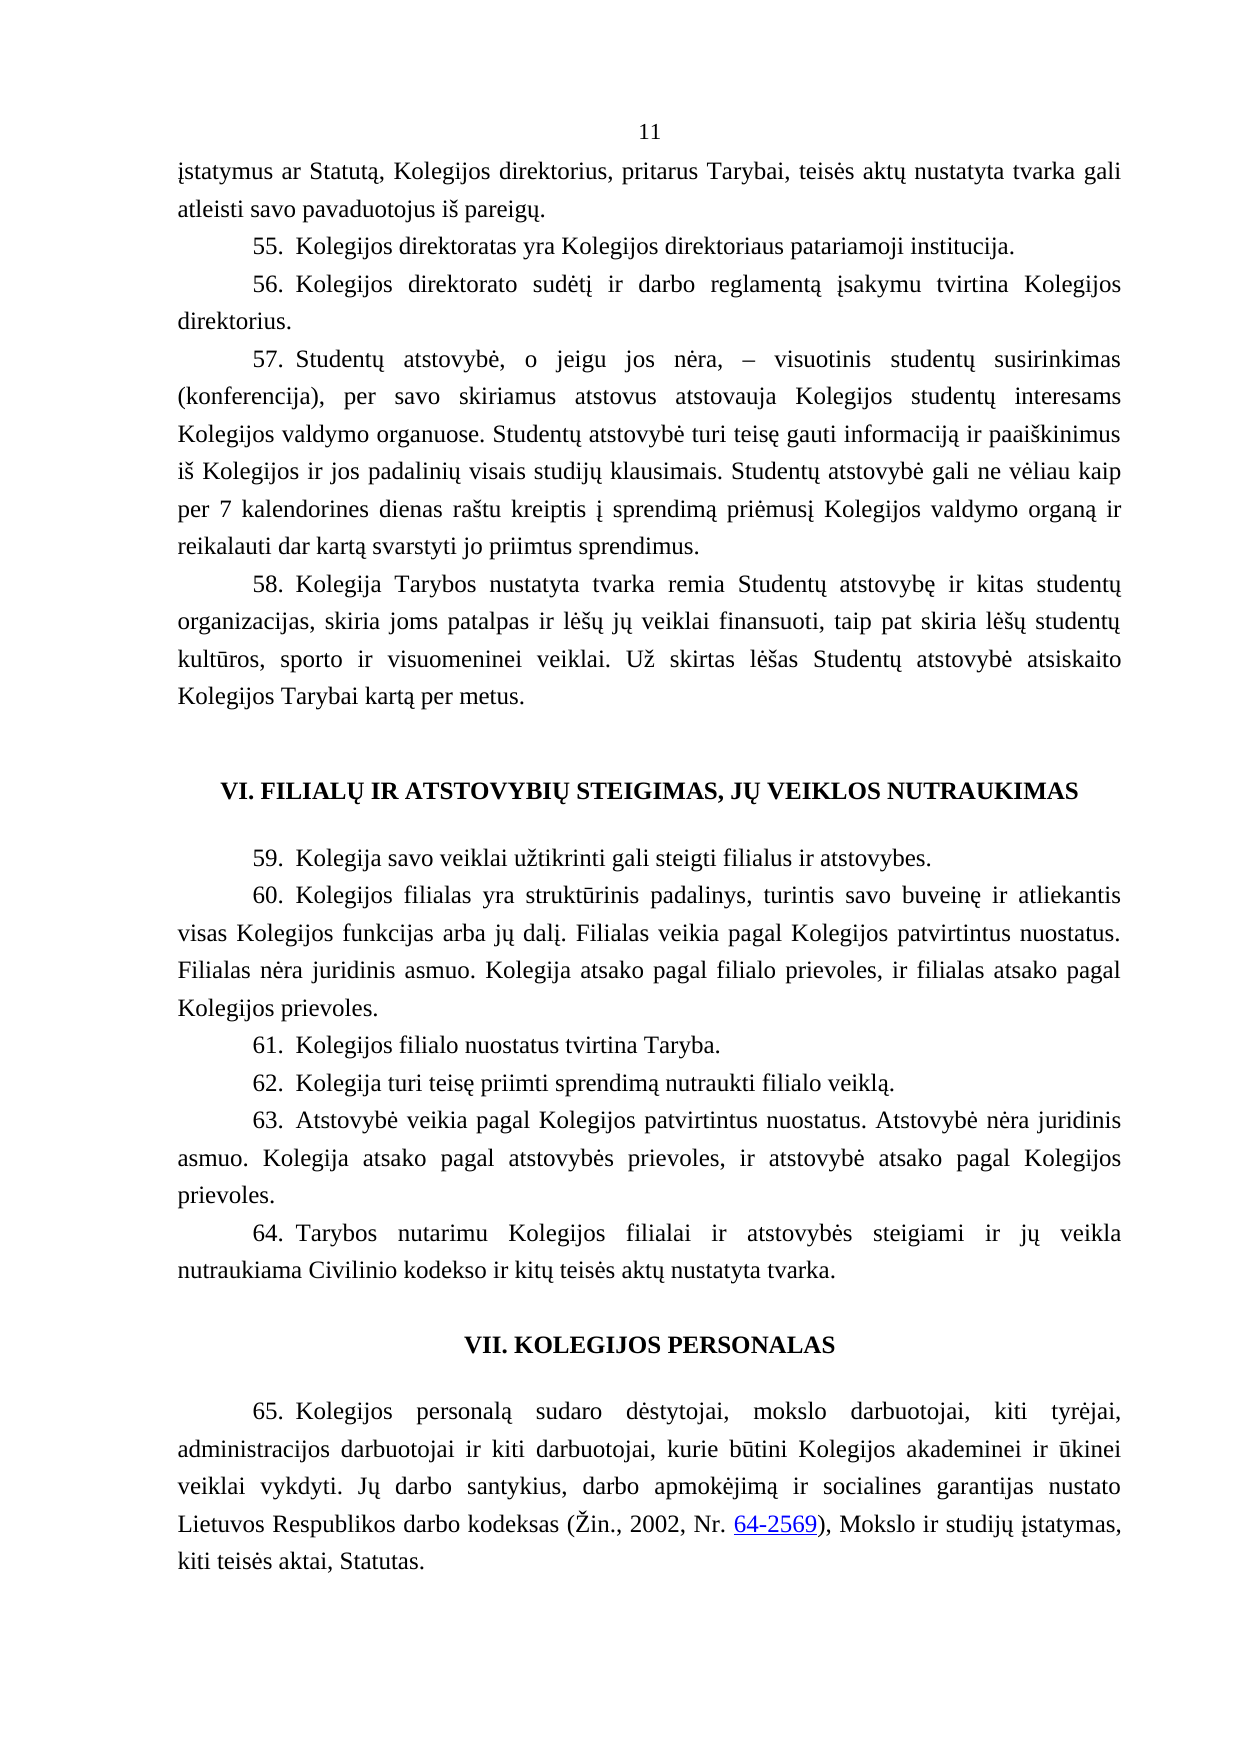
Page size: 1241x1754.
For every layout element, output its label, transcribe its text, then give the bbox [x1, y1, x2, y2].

text 65. Kolegijos personalą sudaro dėstytojai, mokslo darbuotojai, kiti tyrėjai, administracijos darbuotojai ir kiti darbuotojai, kurie būtini Kolegijos akademinei ir ūkinei veiklai vykdyti. Jų darbo santykius, darbo apmokėjimą ir socialines garantijas nustato Lietuvos Respublikos darbo kodeksas (Žin., 2002, Nr. 64-2569), Mokslo ir studijų įstatymas, kiti teisės aktai, Statutas. [177, 1388, 1122, 1575]
text 63. Atstovybė veikia pagal Kolegijos patvirtintus nuostatus. Atstovybė nėra juridinis asmuo. Kolegija atsako pagal atstovybės prievoles, ir atstovybė atsako pagal Kolegijos prievoles. [177, 1096, 1122, 1209]
text įstatymus ar Statutą, Kolegijos direktorius, pritarus Tarybai, teisės aktų nustatyta tvarka gali atleisti savo pavaduotojus iš pareigų. [177, 148, 1122, 223]
text VII. KOLEGIJOS PERSONALAS [177, 1321, 1122, 1359]
text 58. Kolegija Tarybos nustatyta tvarka remia Studentų atstovybę ir kitas studentų organizacijas, skiria joms patalpas ir lėšų jų veiklai finansuoti, taip pat skiria lėšų studentų kultūros, sporto ir visuomeninei veiklai. Už skirtas lėšas Studentų atstovybė atsiskaito Kolegijos Tarybai kartą per metus. [177, 560, 1122, 710]
text 61. Kolegijos filialo nuostatus tvirtina Taryba. [177, 1021, 1122, 1059]
text 55. Kolegijos direktoratas yra Kolegijos direktoriaus patariamoji institucija. [177, 223, 1122, 260]
text VI. FILIALŲ IR ATSTOVYBIŲ STEIGIMAS, JŲ VEIKLOS NUTRAUKIMAS [177, 776, 1122, 805]
text 59. Kolegija savo veiklai užtikrinti gali steigti filialus ir atstovybes. [177, 834, 1122, 871]
text 56. Kolegijos direktorato sudėtį ir darbo reglamentą įsakymu tvirtina Kolegijos direktorius. [177, 260, 1122, 335]
text 60. Kolegijos filialas yra struktūrinis padalinys, turintis savo buveinę ir atliekantis visas Kolegijos funkcijas arba jų dalį. Filialas veikia pagal Kolegijos patvirtintus nuostatus. Filialas nėra juridinis asmuo. Kolegija atsako pagal filialo prievoles, ir filialas atsako pagal Kolegijos prievoles. [177, 871, 1122, 1021]
text 57. Studentų atstovybė, o jeigu jos nėra, – visuotinis studentų susirinkimas (konferencija), per savo skiriamus atstovus atstovauja Kolegijos studentų interesams Kolegijos valdymo organuose. Studentų atstovybė turi teisę gauti informaciją ir paaiškinimus iš Kolegijos ir jos padalinių visais studijų klausimais. Studentų atstovybė gali ne vėliau kaip per 7 kalendorines dienas raštu kreiptis į sprendimą priėmusį Kolegijos valdymo organą ir reikalauti dar kartą svarstyti jo priimtus sprendimus. [177, 335, 1122, 560]
text 64. Tarybos nutarimu Kolegijos filialai ir atstovybės steigiami ir jų veikla nutraukiama Civilinio kodekso ir kitų teisės aktų nustatyta tvarka. [177, 1209, 1122, 1284]
text 62. Kolegija turi teisę priimti sprendimą nutraukti filialo veiklą. [177, 1059, 1122, 1096]
